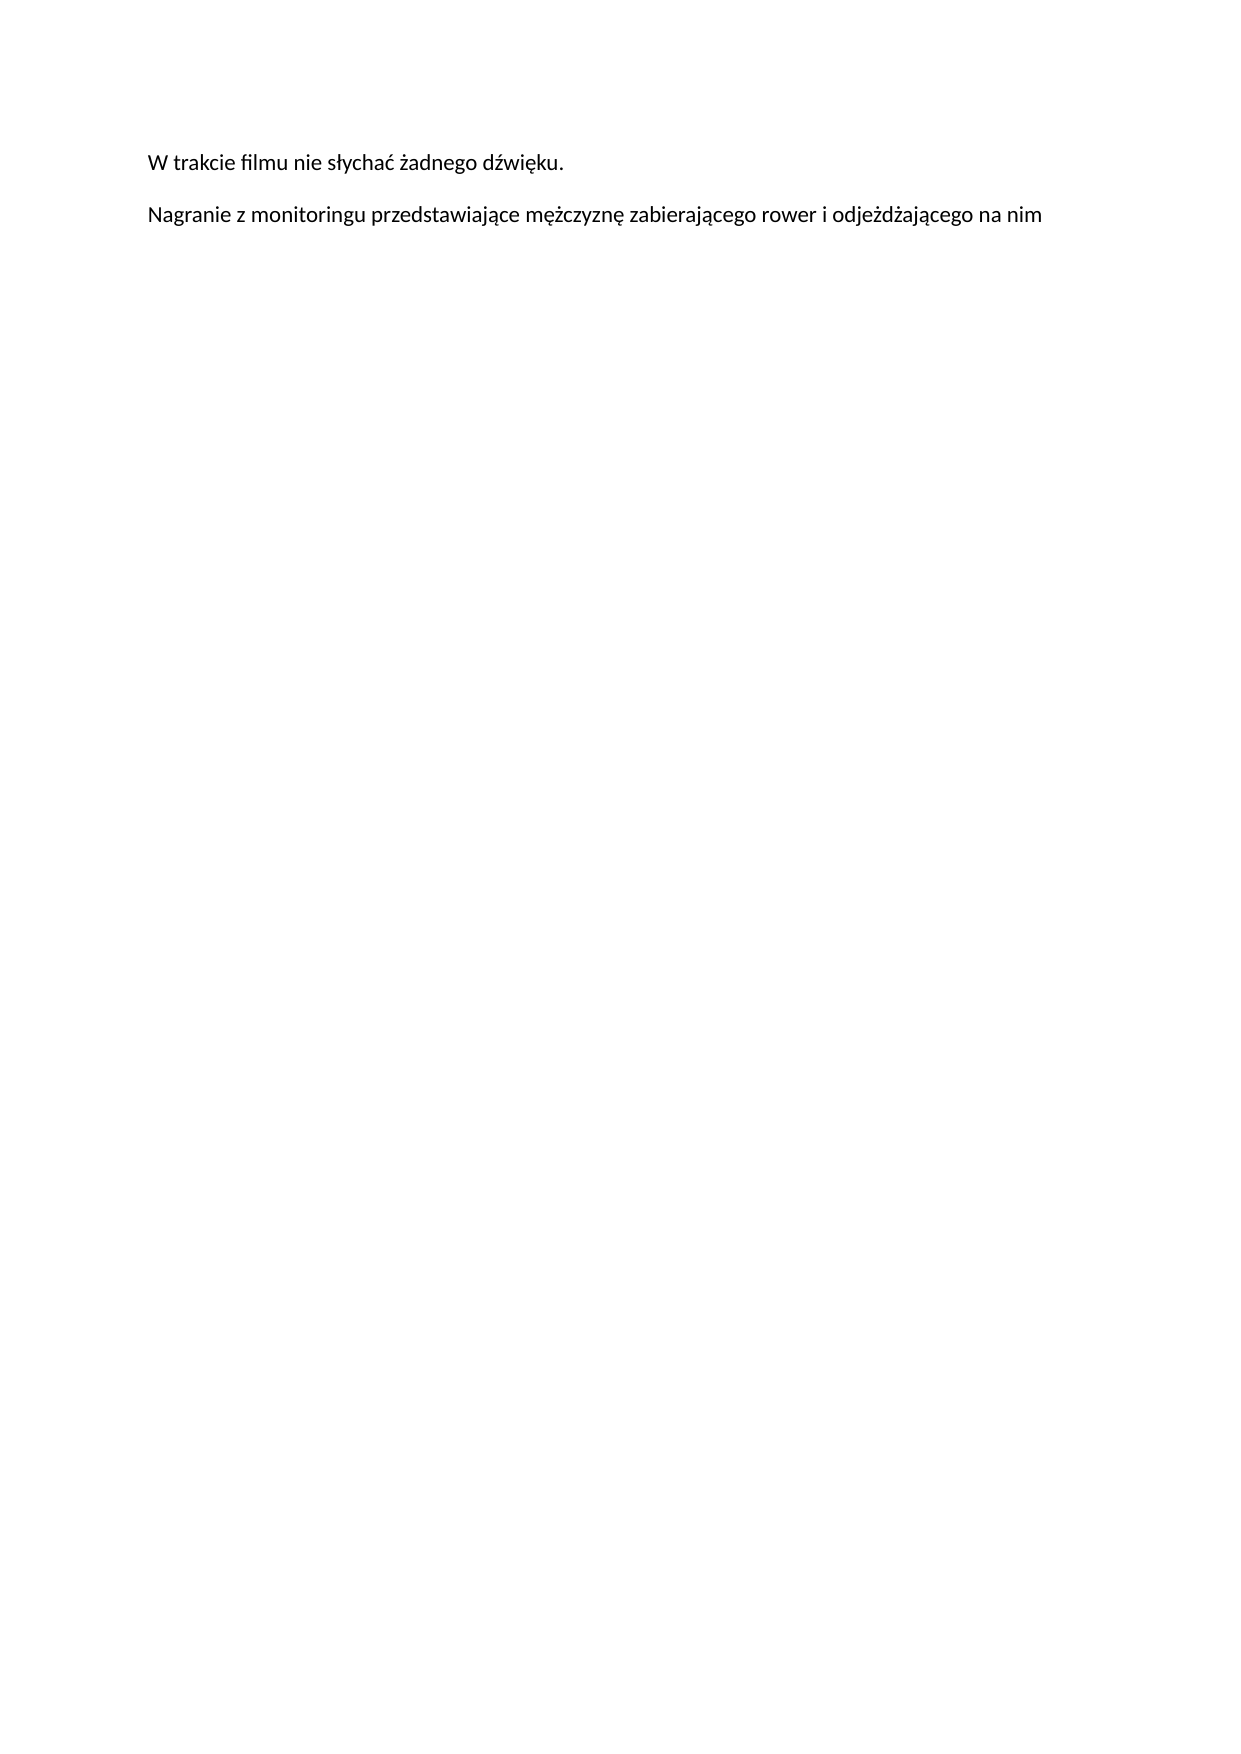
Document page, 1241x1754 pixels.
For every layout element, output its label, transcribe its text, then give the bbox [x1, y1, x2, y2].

text Nagranie z monitoringu przedstawiające mężczyznę zabierającego rower i odjeżdżającego na nim [148, 201, 1093, 229]
text W trakcie filmu nie słychać żadnego dźwięku. [148, 148, 1093, 176]
